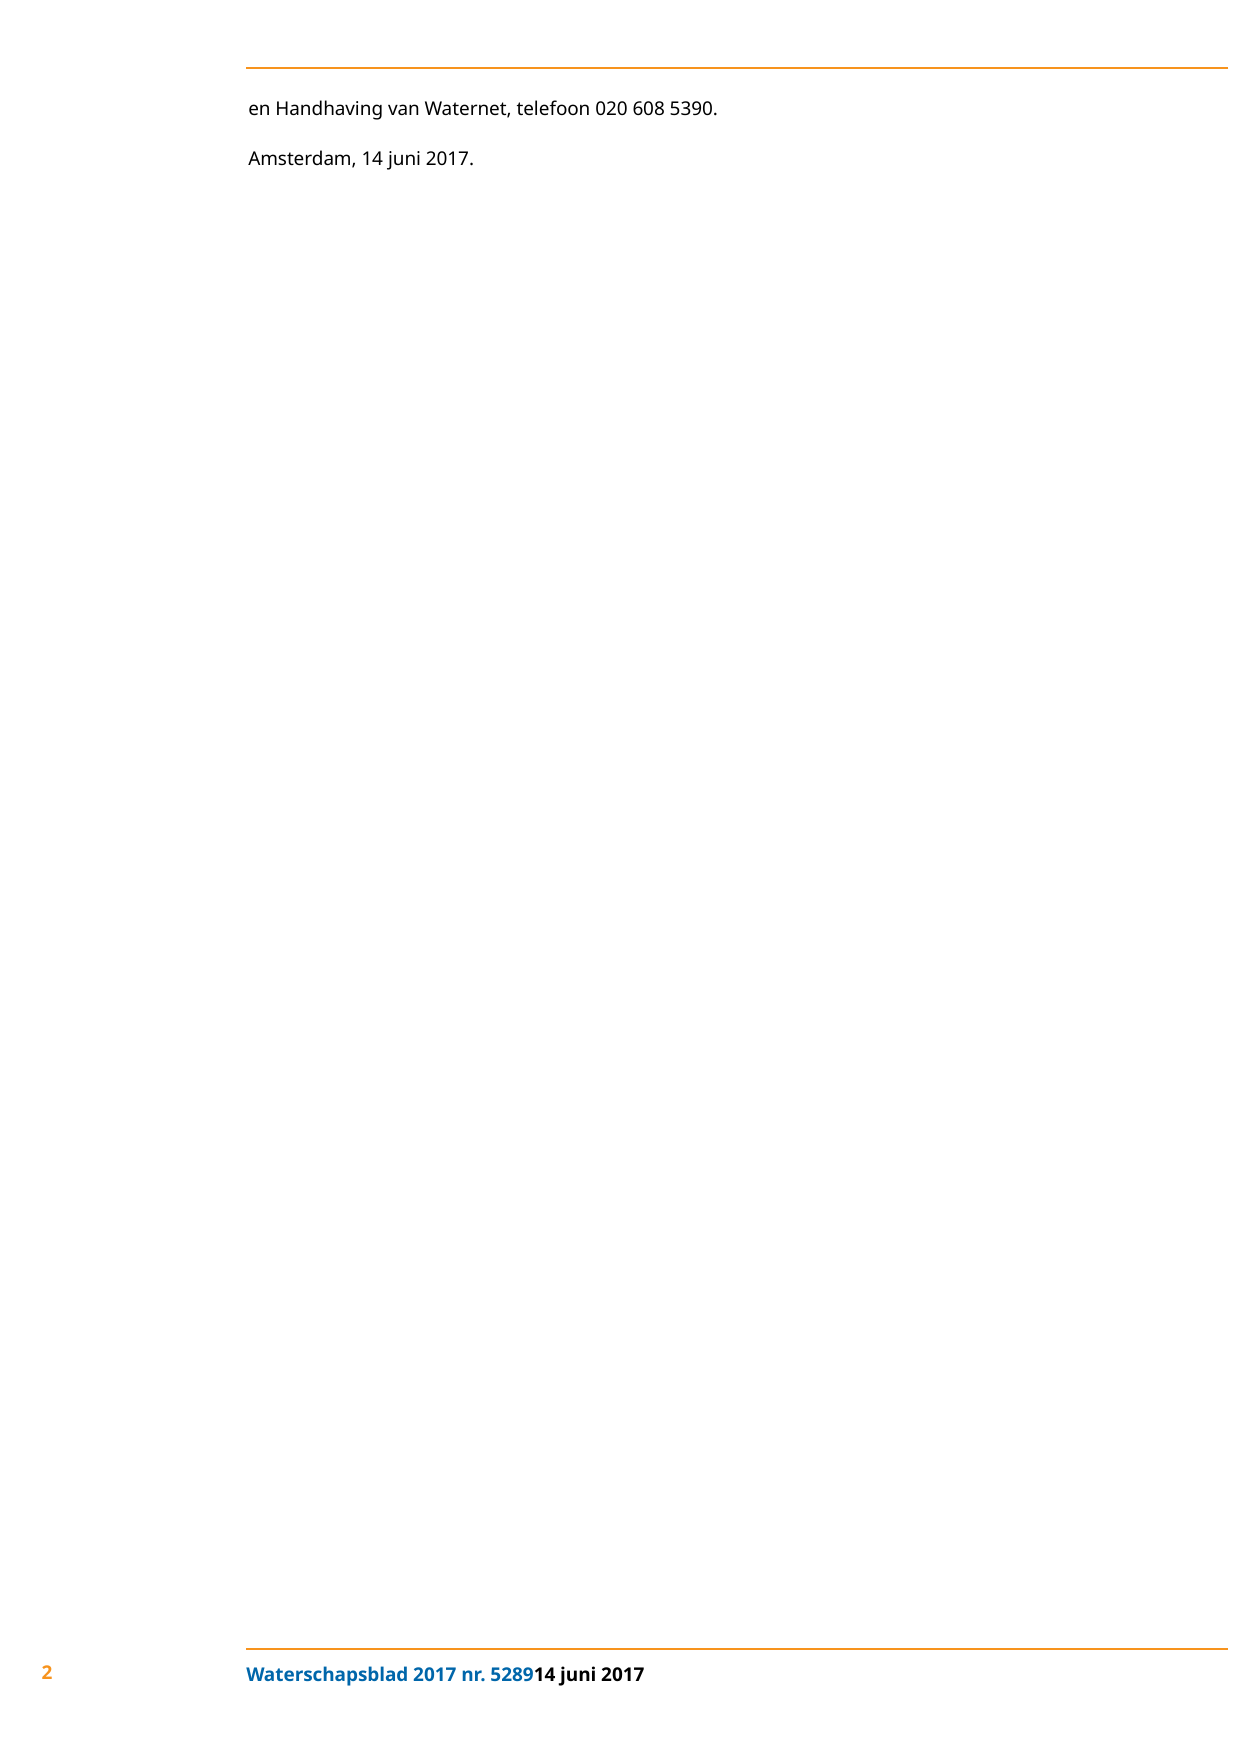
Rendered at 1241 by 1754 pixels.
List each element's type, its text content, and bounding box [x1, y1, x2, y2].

text Amsterdam, 14 juni 2017. [248, 145, 1152, 171]
text en Handhaving van Waternet, telefoon 020 608 5390. [248, 95, 1152, 121]
picture [41, 47, 231, 172]
